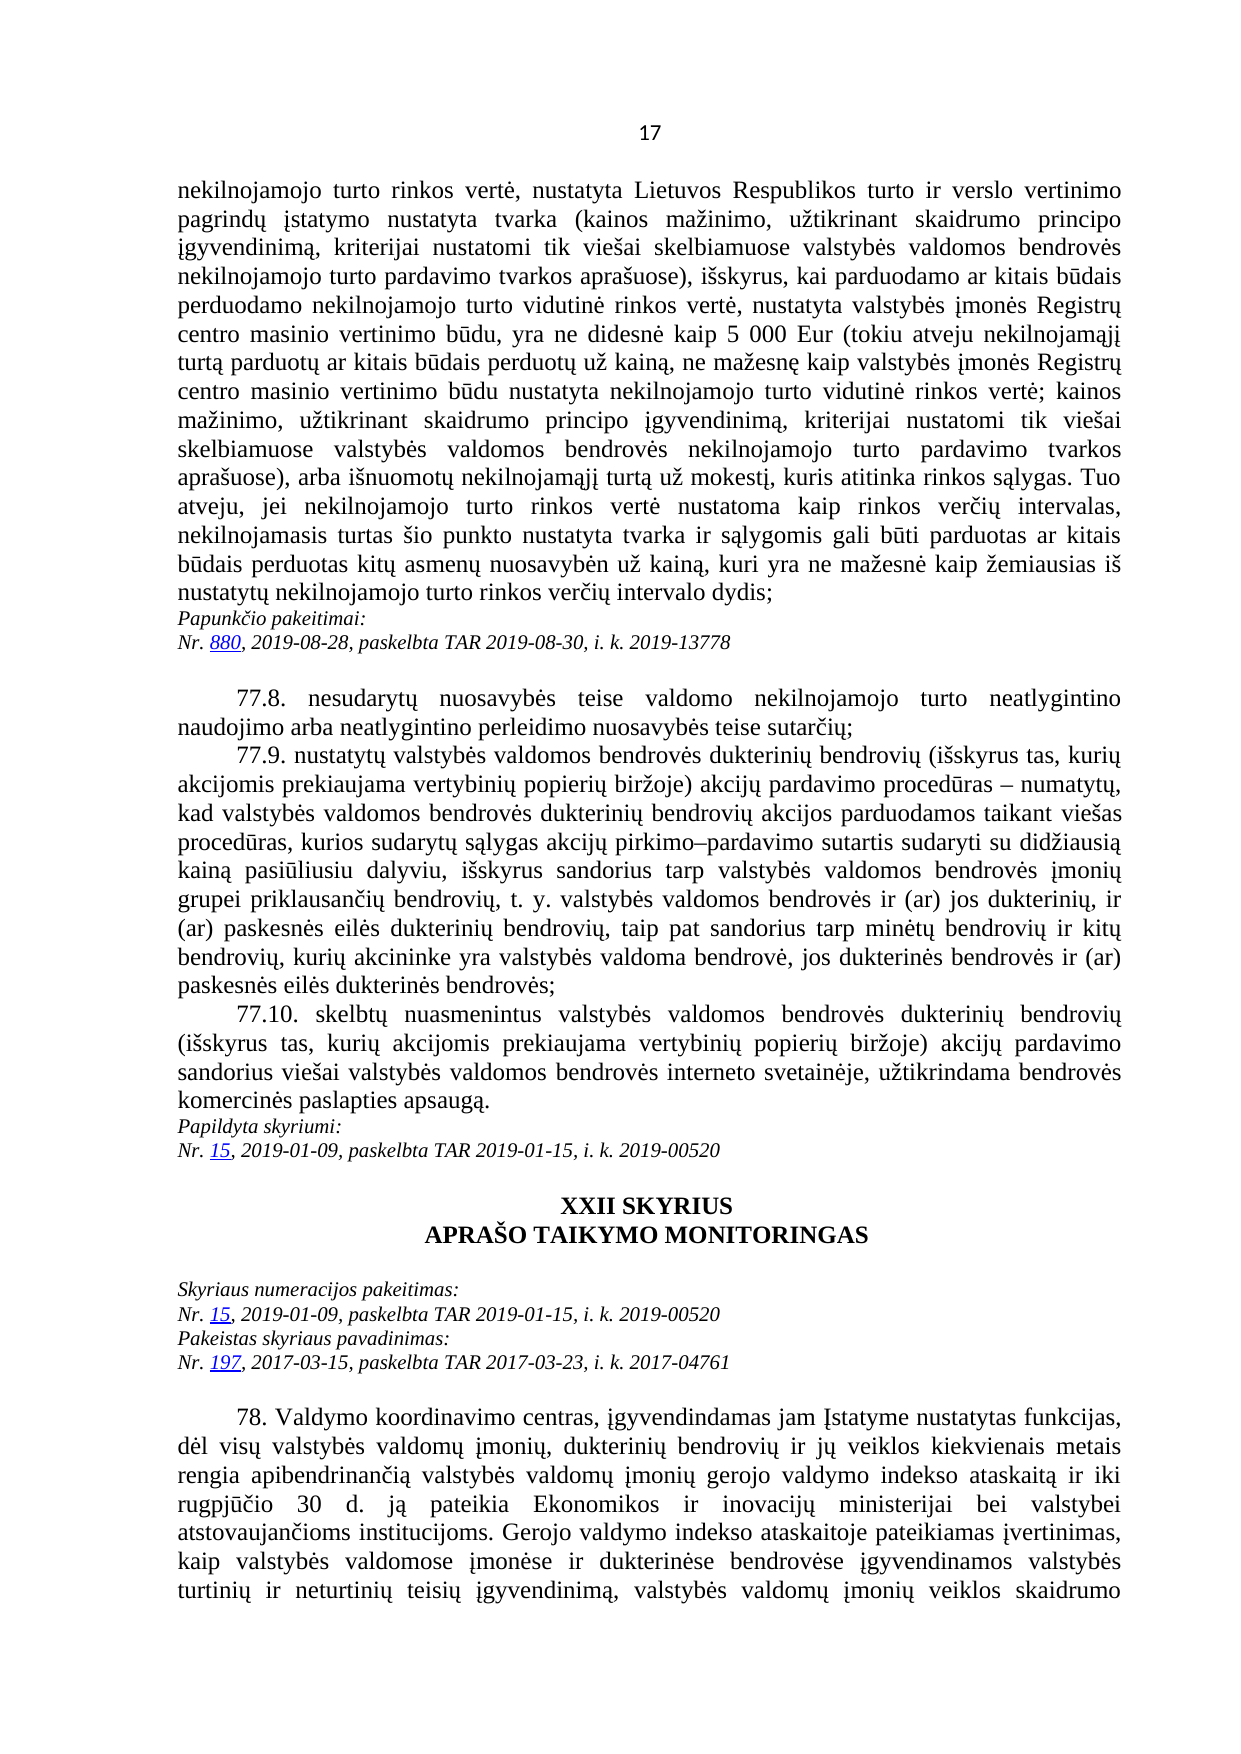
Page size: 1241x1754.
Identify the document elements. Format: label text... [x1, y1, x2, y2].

text 77.10. skelbtų nuasmenintus valstybės valdomos bendrovės dukterinių bendrovių (išskyrus tas, kurių akcijomis prekiaujama vertybinių popierių biržoje) akcijų pardavimo sandorius viešai valstybės valdomos bendrovės interneto svetainėje, užtikrindama bendrovės komercinės paslapties apsaugą. [177, 999, 1122, 1114]
text 77.9. nustatytų valstybės valdomos bendrovės dukterinių bendrovių (išskyrus tas, kurių akcijomis prekiaujama vertybinių popierių biržoje) akcijų pardavimo procedūras – numatytų, kad valstybės valdomos bendrovės dukterinių bendrovių akcijos parduodamos taikant viešas procedūras, kurios sudarytų sąlygas akcijų pirkimo–pardavimo sutartis sudaryti su didžiausią kainą pasiūliusiu dalyviu, išskyrus sandorius tarp valstybės valdomos bendrovės įmonių grupei priklausančių bendrovių, t. y. valstybės valdomos bendrovės ir (ar) jos dukterinių, ir (ar) paskesnės eilės dukterinių bendrovių, taip pat sandorius tarp minėtų bendrovių ir kitų bendrovių, kurių akcininke yra valstybės valdoma bendrovė, jos dukterinės bendrovės ir (ar) paskesnės eilės dukterinės bendrovės; [177, 741, 1122, 999]
text Nr. 15, 2019-01-09, paskelbta TAR 2019-01-15, i. k. 2019-00520 [177, 1301, 1122, 1326]
text Nr. 197, 2017-03-15, paskelbta TAR 2017-03-23, i. k. 2017-04761 [177, 1349, 1122, 1374]
text Nr. 880, 2019-08-28, paskelbta TAR 2019-08-30, i. k. 2019-13778 [177, 630, 1122, 654]
text Papildyta skyriumi: [177, 1114, 1122, 1138]
text nekilnojamojo turto rinkos vertė, nustatyta Lietuvos Respublikos turto ir verslo vertinimo pagrindų įstatymo nustatyta tvarka (kainos mažinimo, užtikrinant skaidrumo principo įgyvendinimą, kriterijai nustatomi tik viešai skelbiamuose valstybės valdomos bendrovės nekilnojamojo turto pardavimo tvarkos aprašuose), išskyrus, kai parduodamo ar kitais būdais perduodamo nekilnojamojo turto vidutinė rinkos vertė, nustatyta valstybės įmonės Registrų centro masinio vertinimo būdu, yra ne didesnė kaip 5 000 Eur (tokiu atveju nekilnojamąjį turtą parduotų ar kitais būdais perduotų už kainą, ne mažesnę kaip valstybės įmonės Registrų centro masinio vertinimo būdu nustatyta nekilnojamojo turto vidutinė rinkos vertė; kainos mažinimo, užtikrinant skaidrumo principo įgyvendinimą, kriterijai nustatomi tik viešai skelbiamuose valstybės valdomos bendrovės nekilnojamojo turto pardavimo tvarkos aprašuose), arba išnuomotų nekilnojamąjį turtą už mokestį, kuris atitinka rinkos sąlygas. Tuo atveju, jei nekilnojamojo turto rinkos vertė nustatoma kaip rinkos verčių intervalas, nekilnojamasis turtas šio punkto nustatyta tvarka ir sąlygomis gali būti parduotas ar kitais būdais perduotas kitų asmenų nuosavybėn už kainą, kuri yra ne mažesnė kaip žemiausias iš nustatytų nekilnojamojo turto rinkos verčių intervalo dydis; [177, 175, 1122, 606]
text Nr. 15, 2019-01-09, paskelbta TAR 2019-01-15, i. k. 2019-00520 [177, 1138, 1122, 1162]
text 77.8. nesudarytų nuosavybės teise valdomo nekilnojamojo turto neatlygintino naudojimo arba neatlygintino perleidimo nuosavybės teise sutarčių; [177, 683, 1122, 741]
text 78. Valdymo koordinavimo centras, įgyvendindamas jam Įstatyme nustatytas funkcijas, dėl visų valstybės valdomų įmonių, dukterinių bendrovių ir jų veiklos kiekvienais metais rengia apibendrinančią valstybės valdomų įmonių gerojo valdymo indekso ataskaitą ir iki rugpjūčio 30 d. ją pateikia Ekonomikos ir inovacijų ministerijai bei valstybei atstovaujančioms institucijoms. Gerojo valdymo indekso ataskaitoje pateikiamas įvertinimas, kaip valstybės valdomose įmonėse ir dukterinėse bendrovėse įgyvendinamos valstybės turtinių ir neturtinių teisių įgyvendinimą, valstybės valdomų įmonių veiklos skaidrumo [177, 1402, 1122, 1604]
text Papunkčio pakeitimai: [177, 606, 1122, 630]
text XXII SKYRIUS APRAŠO TAIKYMO MONITORINGAS [177, 1191, 1122, 1249]
text Pakeistas skyriaus pavadinimas: [177, 1326, 1122, 1349]
text Skyriaus numeracijos pakeitimas: [177, 1277, 1122, 1301]
